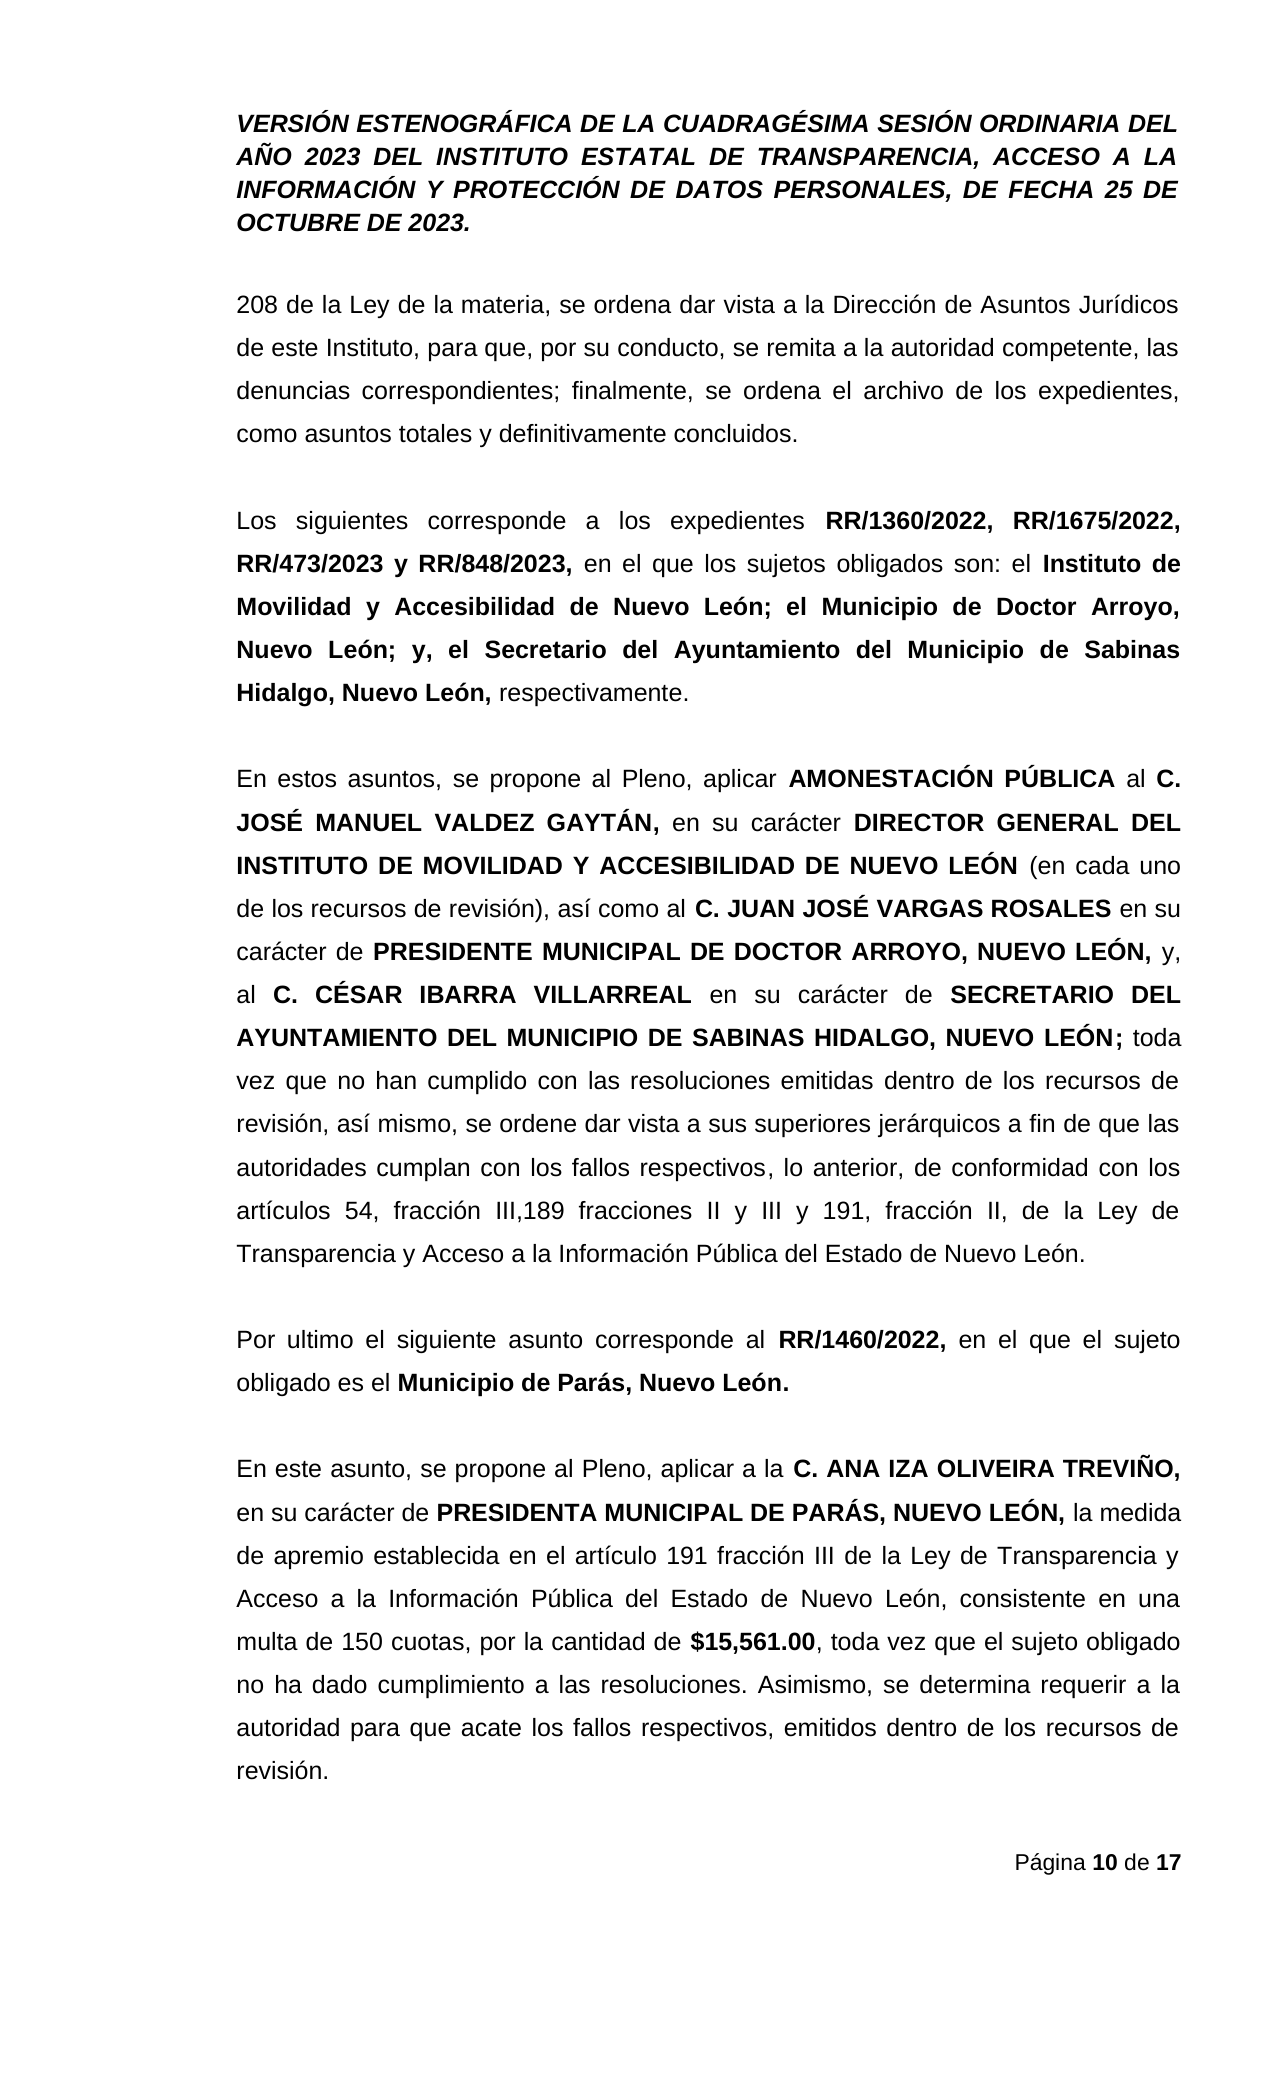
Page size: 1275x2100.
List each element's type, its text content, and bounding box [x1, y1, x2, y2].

text 208 de la Ley de la materia, se ordena dar vista a la Dirección de Asuntos Jurídicos de este Instituto, para que, por su conducto, se remita a la autoridad competente, las denuncias correspondientes; finalmente, se ordena el archivo de los expedientes, como asuntos totales y definitivamente concluidos. [236, 290, 1181, 448]
text En este asunto, se propone al Pleno, aplicar a la C. ANA IZA OLIVEIRA TREVIÑO, en su carácter de PRESIDENTA MUNICIPAL DE PARÁS, NUEVO LEÓN, la medida de apremio establecida en el artículo 191 fracción III de la Ley de Transparencia y Acceso a la Información Pública del Estado de Nuevo León, consistente en una multa de 150 cuotas, por la cantidad de $15,561.00, toda vez que el sujeto obligado no ha dado cumplimiento a las resoluciones. Asimismo, se determina requerir a la autoridad para que acate los fallos respectivos, emitidos dentro de los recursos de revisión. [236, 1454, 1181, 1785]
text Los siguientes corresponde a los expedientes RR/1360/2022, RR/1675/2022, RR/473/2023 y RR/848/2023, en el que los sujetos obligados son: el Instituto de Movilidad y Accesibilidad de Nuevo León; el Municipio de Doctor Arroyo, Nuevo León; y, el Secretario del Ayuntamiento del Municipio de Sabinas Hidalgo, Nuevo León, respectivamente. [236, 506, 1181, 707]
text Por ultimo el siguiente asunto corresponde al RR/1460/2022, en el que el sujeto obligado es el Municipio de Parás, Nuevo León. [236, 1325, 1181, 1397]
text En estos asuntos, se propone al Pleno, aplicar AMONESTACIÓN PÚBLICA al C. JOSÉ MANUEL VALDEZ GAYTÁN, en su carácter DIRECTOR GENERAL DEL INSTITUTO DE MOVILIDAD Y ACCESIBILIDAD DE NUEVO LEÓN (en cada uno de los recursos de revisión), así como al C. JUAN JOSÉ VARGAS ROSALES en su carácter de PRESIDENTE MUNICIPAL DE DOCTOR ARROYO, NUEVO LEÓN, y, al C. CÉSAR IBARRA VILLARREAL en su carácter de SECRETARIO DEL AYUNTAMIENTO DEL MUNICIPIO DE SABINAS HIDALGO, NUEVO LEÓN; toda vez que no han cumplido con las resoluciones emitidas dentro de los recursos de revisión, así mismo, se ordene dar vista a sus superiores jerárquicos a fin de que las autoridades cumplan con los fallos respectivos, lo anterior, de conformidad con los artículos 54, fracción III,189 fracciones II y III y 191, fracción II, de la Ley de Transparencia y Acceso a la Información Pública del Estado de Nuevo León. [236, 764, 1181, 1268]
